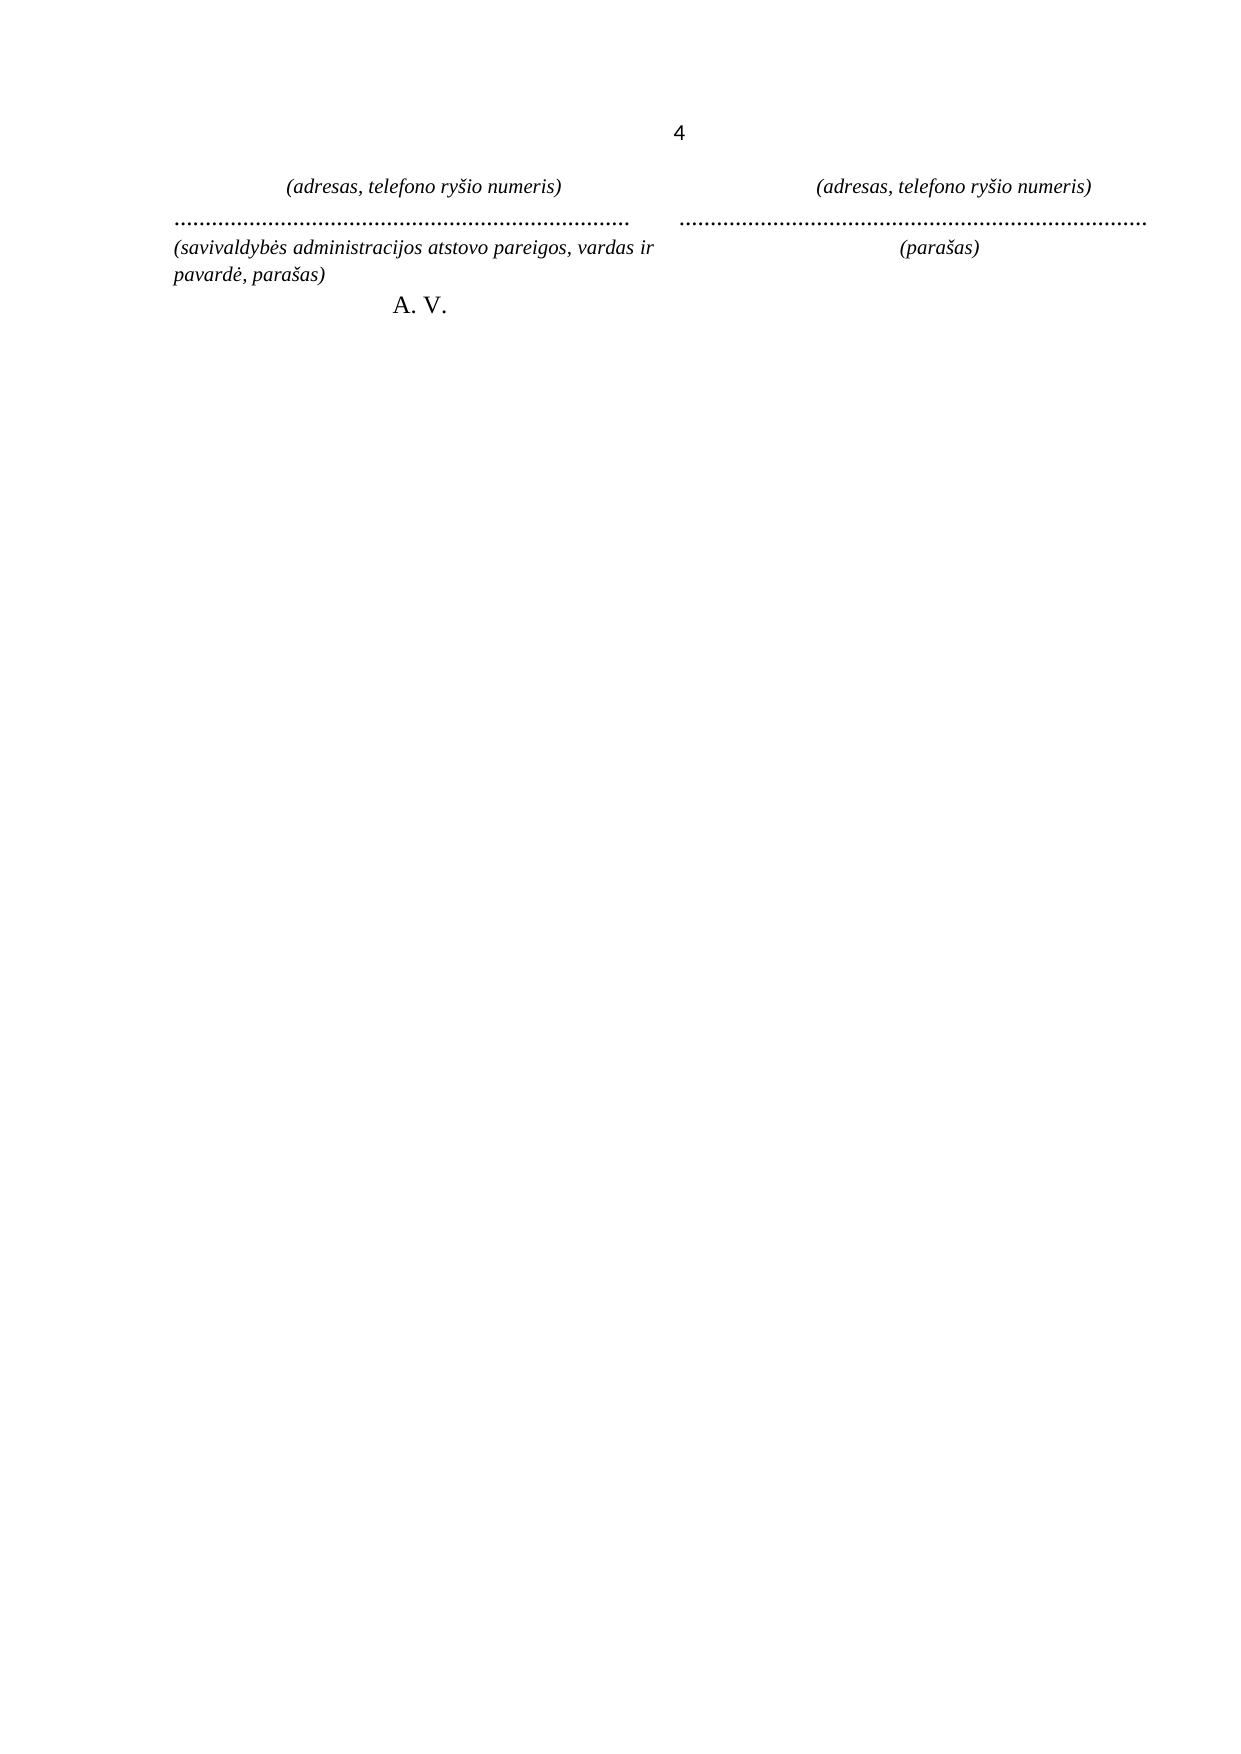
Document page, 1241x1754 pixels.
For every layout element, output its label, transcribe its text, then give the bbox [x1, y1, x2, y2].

table_header (adresas, telefono ryšio numeris) ......................................................................... (savivaldybės administracijos atstovo pareigos, vardas ir pavardė, parašas) A. V. [163, 174, 667, 323]
table_header (adresas, telefono ryšio numeris) ........................................................................... (parašas) [668, 174, 1204, 323]
